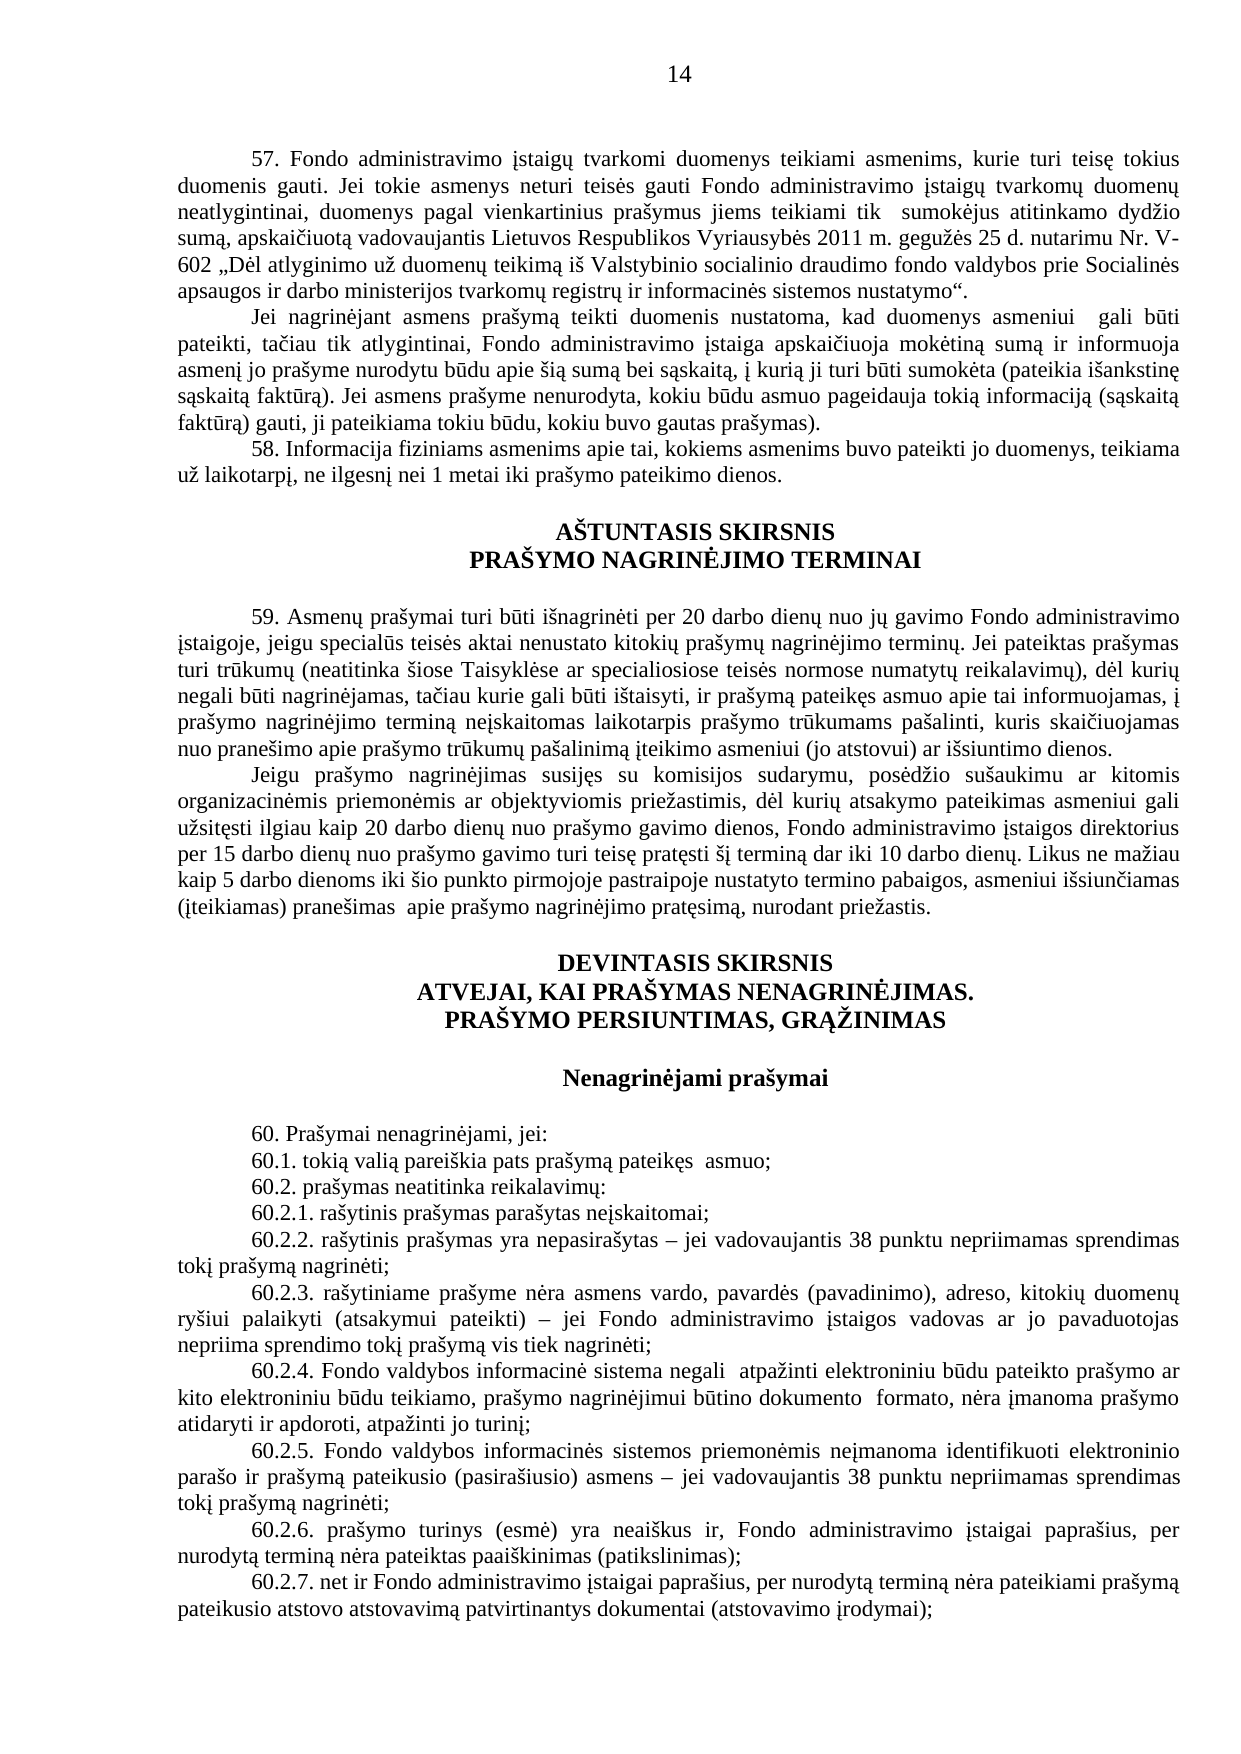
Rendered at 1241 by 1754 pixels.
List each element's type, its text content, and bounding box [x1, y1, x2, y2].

text 60.2.5. Fondo valdybos informacinės sistemos priemonėmis neįmanoma identifikuoti elektroninio parašo ir prašymą pateikusio (pasirašiusio) asmens – jei vadovaujantis 38 punktu nepriimamas sprendimas tokį prašymą nagrinėti; [177, 1437, 1181, 1516]
text Prašymo nagrinėjimo terminai [177, 545, 1181, 574]
text 60.2. prašymas neatitinka reikalavimų: [177, 1173, 1181, 1199]
text 60.1. tokią valią pareiškia pats prašymą pateikęs asmuo; [177, 1147, 1181, 1173]
text 60. Prašymai nenagrinėjami, jei: [177, 1120, 1181, 1147]
text 57. Fondo administravimo įstaigų tvarkomi duomenys teikiami asmenims, kurie turi teisę tokius duomenis gauti. Jei tokie asmenys neturi teisės gauti Fondo administravimo įstaigų tvarkomų duomenų neatlygintinai, duomenys pagal vienkartinius prašymus jiems teikiami tik sumokėjus atitinkamo dydžio sumą, apskaičiuotą vadovaujantis Lietuvos Respublikos Vyriausybės 2011 m. gegužės 25 d. nutarimu Nr. V-602 „Dėl atlyginimo už duomenų teikimą iš Valstybinio socialinio draudimo fondo valdybos prie Socialinės apsaugos ir darbo ministerijos tvarkomų registrų ir informacinės sistemos nustatymo“. [177, 145, 1181, 303]
text 60.2.7. net ir Fondo administravimo įstaigai paprašius, per nurodytą terminą nėra pateikiami prašymą pateikusio atstovo atstovavimą patvirtinantys dokumentai (atstovavimo įrodymai); [177, 1568, 1181, 1621]
text Nenagrinėjami prašymai [177, 1063, 1181, 1092]
text Prašymo persiuntimas, grąžinimas [177, 1005, 1181, 1034]
text atvejai, kai prašymas nenagrinėjimas. [177, 977, 1181, 1005]
text Jeigu prašymo nagrinėjimas susijęs su komisijos sudarymu, posėdžio sušaukimu ar kitomis organizacinėmis priemonėmis ar objektyviomis priežastimis, dėl kurių atsakymo pateikimas asmeniui gali užsitęsti ilgiau kaip 20 darbo dienų nuo prašymo gavimo dienos, Fondo administravimo įstaigos direktorius per 15 darbo dienų nuo prašymo gavimo turi teisę pratęsti šį terminą dar iki 10 darbo dienų. Likus ne mažiau kaip 5 darbo dienoms iki šio punkto pirmojoje pastraipoje nustatyto termino pabaigos, asmeniui išsiunčiamas (įteikiamas) pranešimas apie prašymo nagrinėjimo pratęsimą, nurodant priežastis. [177, 761, 1181, 919]
text 60.2.3. rašytiniame prašyme nėra asmens vardo, pavardės (pavadinimo), adreso, kitokių duomenų ryšiui palaikyti (atsakymui pateikti) – jei Fondo administravimo įstaigos vadovas ar jo pavaduotojas nepriima sprendimo tokį prašymą vis tiek nagrinėti; [177, 1278, 1181, 1358]
text 58. Informacija fiziniams asmenims apie tai, kokiems asmenims buvo pateikti jo duomenys, teikiama už laikotarpį, ne ilgesnį nei 1 metai iki prašymo pateikimo dienos. [177, 435, 1181, 488]
text 59. Asmenų prašymai turi būti išnagrinėti per 20 darbo dienų nuo jų gavimo Fondo administravimo įstaigoje, jeigu specialūs teisės aktai nenustato kitokių prašymų nagrinėjimo terminų. Jei pateiktas prašymas turi trūkumų (neatitinka šiose Taisyklėse ar specialiosiose teisės normose numatytų reikalavimų), dėl kurių negali būti nagrinėjamas, tačiau kurie gali būti ištaisyti, ir prašymą pateikęs asmuo apie tai informuojamas, į prašymo nagrinėjimo terminą neįskaitomas laikotarpis prašymo trūkumams pašalinti, kuris skaičiuojamas nuo pranešimo apie prašymo trūkumų pašalinimą įteikimo asmeniui (jo atstovui) ar išsiuntimo dienos. [177, 603, 1181, 761]
text 60.2.6. prašymo turinys (esmė) yra neaiškus ir, Fondo administravimo įstaigai paprašius, per nurodytą terminą nėra pateiktas paaiškinimas (patikslinimas); [177, 1516, 1181, 1568]
text Jei nagrinėjant asmens prašymą teikti duomenis nustatoma, kad duomenys asmeniui gali būti pateikti, tačiau tik atlygintinai, Fondo administravimo įstaiga apskaičiuoja mokėtiną sumą ir informuoja asmenį jo prašyme nurodytu būdu apie šią sumą bei sąskaitą, į kurią ji turi būti sumokėta (pateikia išankstinę sąskaitą faktūrą). Jei asmens prašyme nenurodyta, kokiu būdu asmuo pageidauja tokią informaciją (sąskaitą faktūrą) gauti, ji pateikiama tokiu būdu, kokiu buvo gautas prašymas). [177, 303, 1181, 435]
text devintasis skirsnis [177, 948, 1181, 977]
text aštuntasis skirsnis [177, 517, 1181, 545]
text 60.2.4. Fondo valdybos informacinė sistema negali atpažinti elektroniniu būdu pateikto prašymo ar kito elektroniniu būdu teikiamo, prašymo nagrinėjimui būtino dokumento formato, nėra įmanoma prašymo atidaryti ir apdoroti, atpažinti jo turinį; [177, 1358, 1181, 1437]
text 60.2.1. rašytinis prašymas parašytas neįskaitomai; [177, 1199, 1181, 1226]
text 60.2.2. rašytinis prašymas yra nepasirašytas – jei vadovaujantis 38 punktu nepriimamas sprendimas tokį prašymą nagrinėti; [177, 1226, 1181, 1278]
